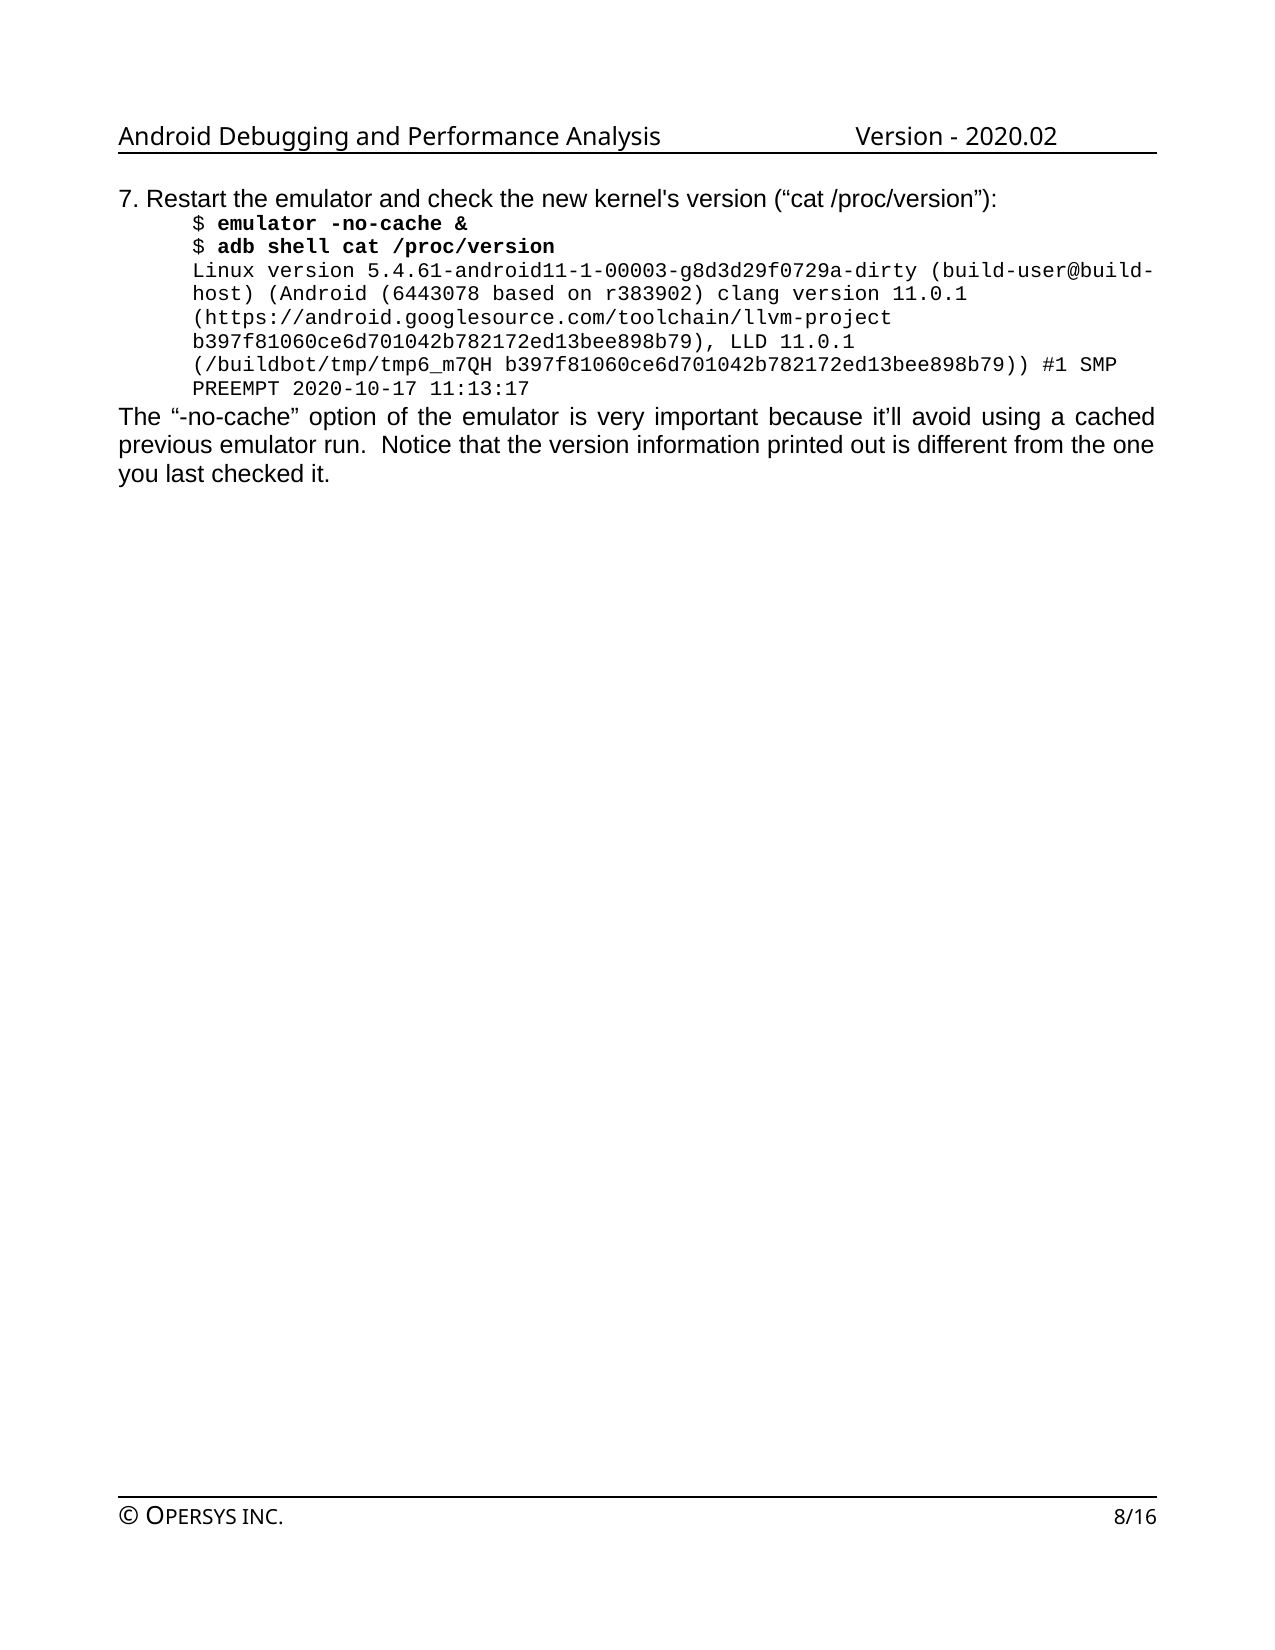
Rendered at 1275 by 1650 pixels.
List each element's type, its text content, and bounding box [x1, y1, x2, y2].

text Linux version 5.4.61-android11-1-00003-g8d3d29f0729a-dirty (build-user@build-host) (Android (6443078 based on r383902) clang version 11.0.1 (https://android.googlesource.com/toolchain/llvm-project b397f81060ce6d701042b782172ed13bee898b79), LLD 11.0.1 (/buildbot/tmp/tmp6_m7QH b397f81060ce6d701042b782172ed13bee898b79)) #1 SMP PREEMPT 2020-10-17 11:13:17 [192, 260, 1157, 402]
text $ adb shell cat /proc/version [192, 236, 1157, 260]
text 7. Restart the emulator and check the new kernel's version (“cat /proc/version”): [118, 184, 1157, 212]
text $ emulator -no-cache & [192, 212, 1157, 236]
text The “-no-cache” option of the emulator is very important because it’ll avoid using a cached previous emulator run. Notice that the version information printed out is different from the one you last checked it. [118, 402, 1157, 488]
